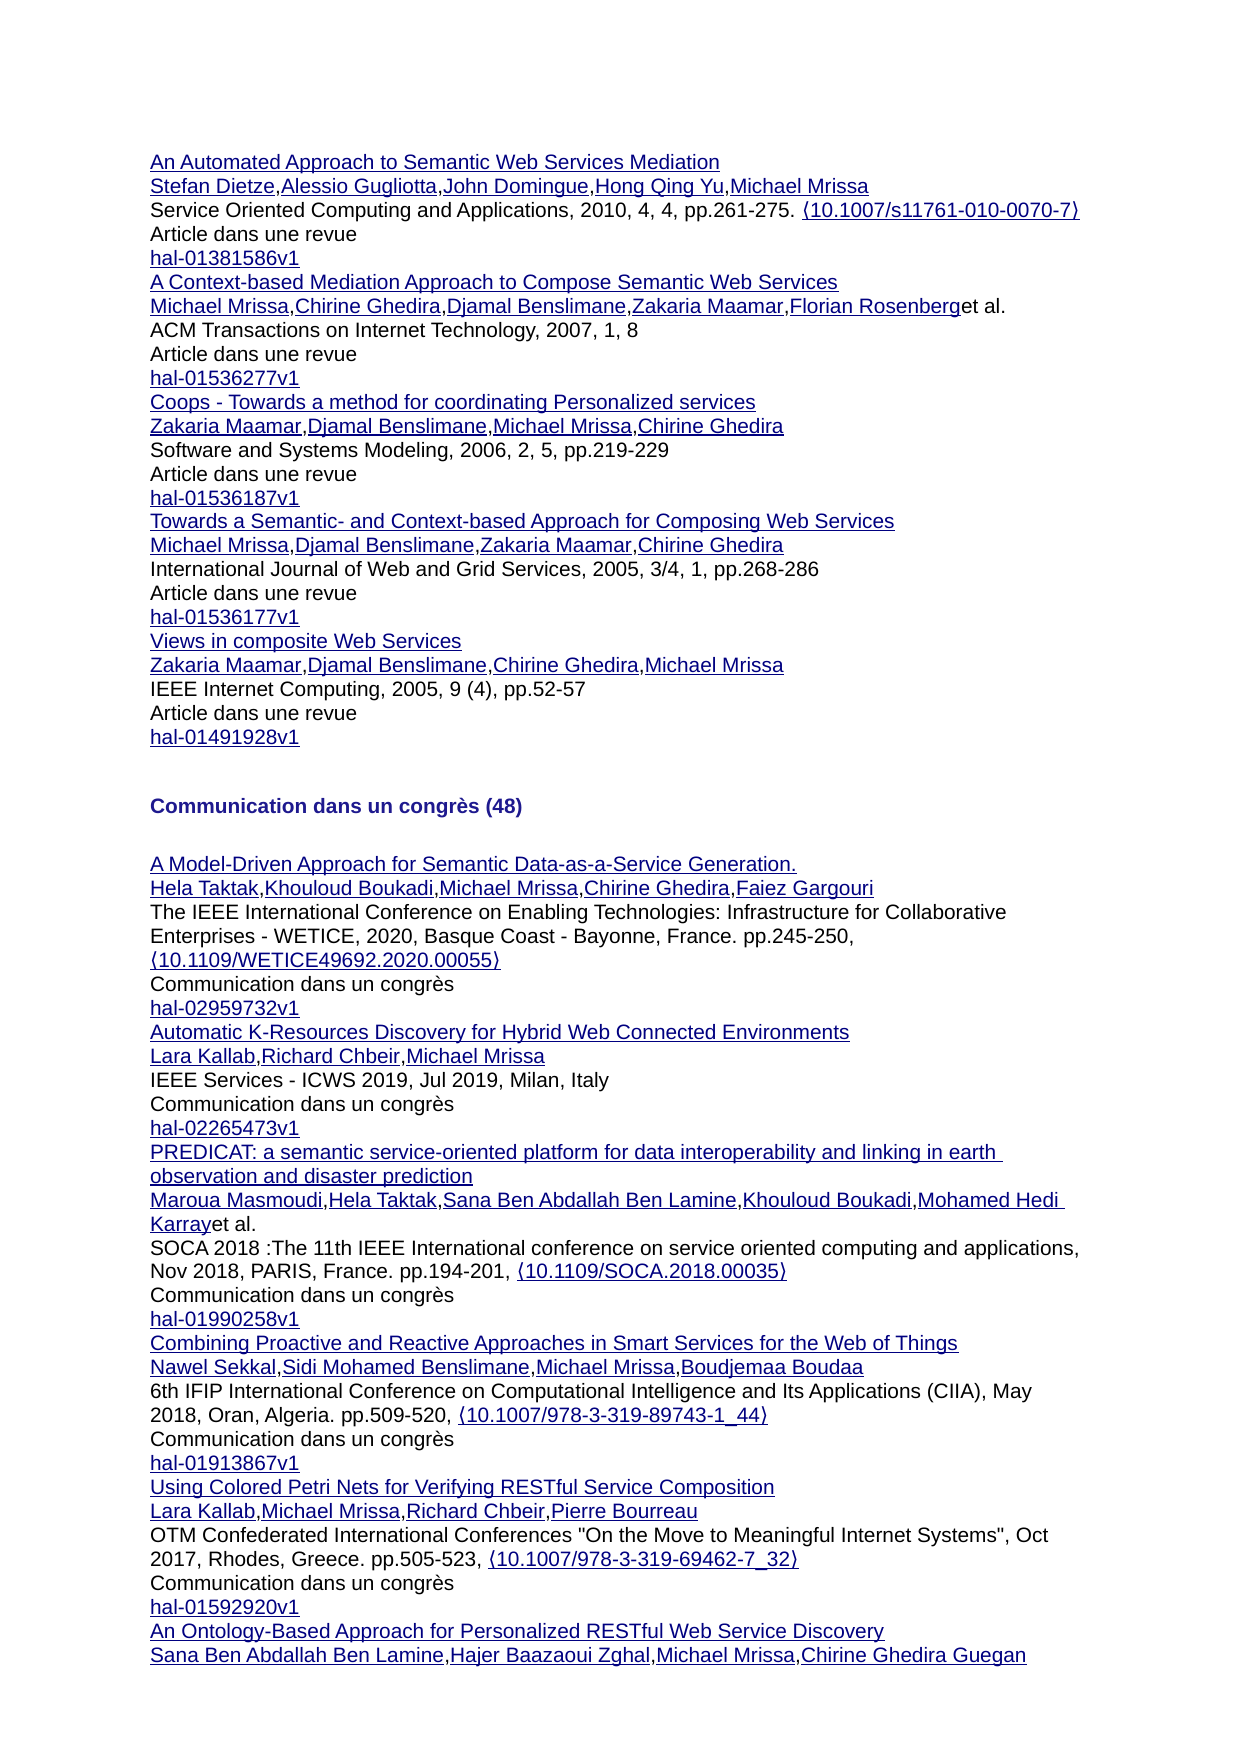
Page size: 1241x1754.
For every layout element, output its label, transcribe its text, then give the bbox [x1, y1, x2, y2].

table_cell Combining Proactive and Reactive Approaches in Smart Services for the Web of Things Nawel Sekkal,Sidi Mohamed Benslimane,Michael Mrissa,Boudjemaa Boudaa 6th IFIP International Conference on Computational Intelligence and Its Applications (CIIA), May 2018, Oran, Algeria. pp.509-520, ⟨10.1007/978-3-319-89743-1_44⟩ Communication dans un congrès hal-01913867v1 [150, 1331, 1090, 1475]
table_cell Coops - Towards a method for coordinating Personalized services Zakaria Maamar,Djamal Benslimane,Michael Mrissa,Chirine Ghedira Software and Systems Modeling, 2006, 2, 5, pp.219-229 Article dans une revue hal-01536187v1 [150, 390, 1090, 509]
table_cell An Automated Approach to Semantic Web Services Mediation Stefan Dietze,Alessio Gugliotta,John Domingue,Hong Qing Yu,Michael Mrissa Service Oriented Computing and Applications, 2010, 4, 4, pp.261-275. ⟨10.1007/s11761-010-0070-7⟩ Article dans une revue hal-01381586v1 [150, 150, 1090, 270]
table_cell An Ontology-Based Approach for Personalized RESTful Web Service Discovery Sana Ben Abdallah Ben Lamine,Hajer Baazaoui Zghal,Michael Mrissa,Chirine Ghedira Guegan [150, 1619, 1090, 1667]
table_cell Towards a Semantic- and Context-based Approach for Composing Web Services Michael Mrissa,Djamal Benslimane,Zakaria Maamar,Chirine Ghedira International Journal of Web and Grid Services, 2005, 3/4, 1, pp.268-286 Article dans une revue hal-01536177v1 [150, 509, 1090, 629]
table_cell Using Colored Petri Nets for Verifying RESTful Service Composition Lara Kallab,Michael Mrissa,Richard Chbeir,Pierre Bourreau OTM Confederated International Conferences "On the Move to Meaningful Internet Systems", Oct 2017, Rhodes, Greece. pp.505-523, ⟨10.1007/978-3-319-69462-7_32⟩ Communication dans un congrès hal-01592920v1 [150, 1475, 1090, 1619]
table_cell Automatic K-Resources Discovery for Hybrid Web Connected Environments Lara Kallab,Richard Chbeir,Michael Mrissa IEEE Services - ICWS 2019, Jul 2019, Milan, Italy Communication dans un congrès hal-02265473v1 [150, 1020, 1090, 1139]
table_cell PREDICAT: a semantic service-oriented platform for data interoperability and linking in earth observation and disaster prediction Maroua Masmoudi,Hela Taktak,Sana Ben Abdallah Ben Lamine,Khouloud Boukadi,Mohamed Hedi Karrayet al. SOCA 2018 :The 11th IEEE International conference on service oriented computing and applications, Nov 2018, PARIS, France. pp.194-201, ⟨10.1109/SOCA.2018.00035⟩ Communication dans un congrès hal-01990258v1 [150, 1140, 1090, 1331]
table_header A Model-Driven Approach for Semantic Data-as-a-Service Generation. Hela Taktak,Khouloud Boukadi,Michael Mrissa,Chirine Ghedira,Faiez Gargouri The IEEE International Conference on Enabling Technologies: Infrastructure for Collaborative Enterprises - WETICE, 2020, Basque Coast - Bayonne, France. pp.245-250, ⟨10.1109/WETICE49692.2020.00055⟩ Communication dans un congrès hal-02959732v1 [150, 852, 1090, 1020]
table_cell Views in composite Web Services Zakaria Maamar,Djamal Benslimane,Chirine Ghedira,Michael Mrissa IEEE Internet Computing, 2005, 9 (4), pp.52-57 Article dans une revue hal-01491928v1 [150, 629, 1090, 749]
subtitle Communication dans un congrès (48) [150, 794, 1090, 818]
table_cell A Context-based Mediation Approach to Compose Semantic Web Services Michael Mrissa,Chirine Ghedira,Djamal Benslimane,Zakaria Maamar,Florian Rosenberget al. ACM Transactions on Internet Technology, 2007, 1, 8 Article dans une revue hal-01536277v1 [150, 270, 1090, 389]
